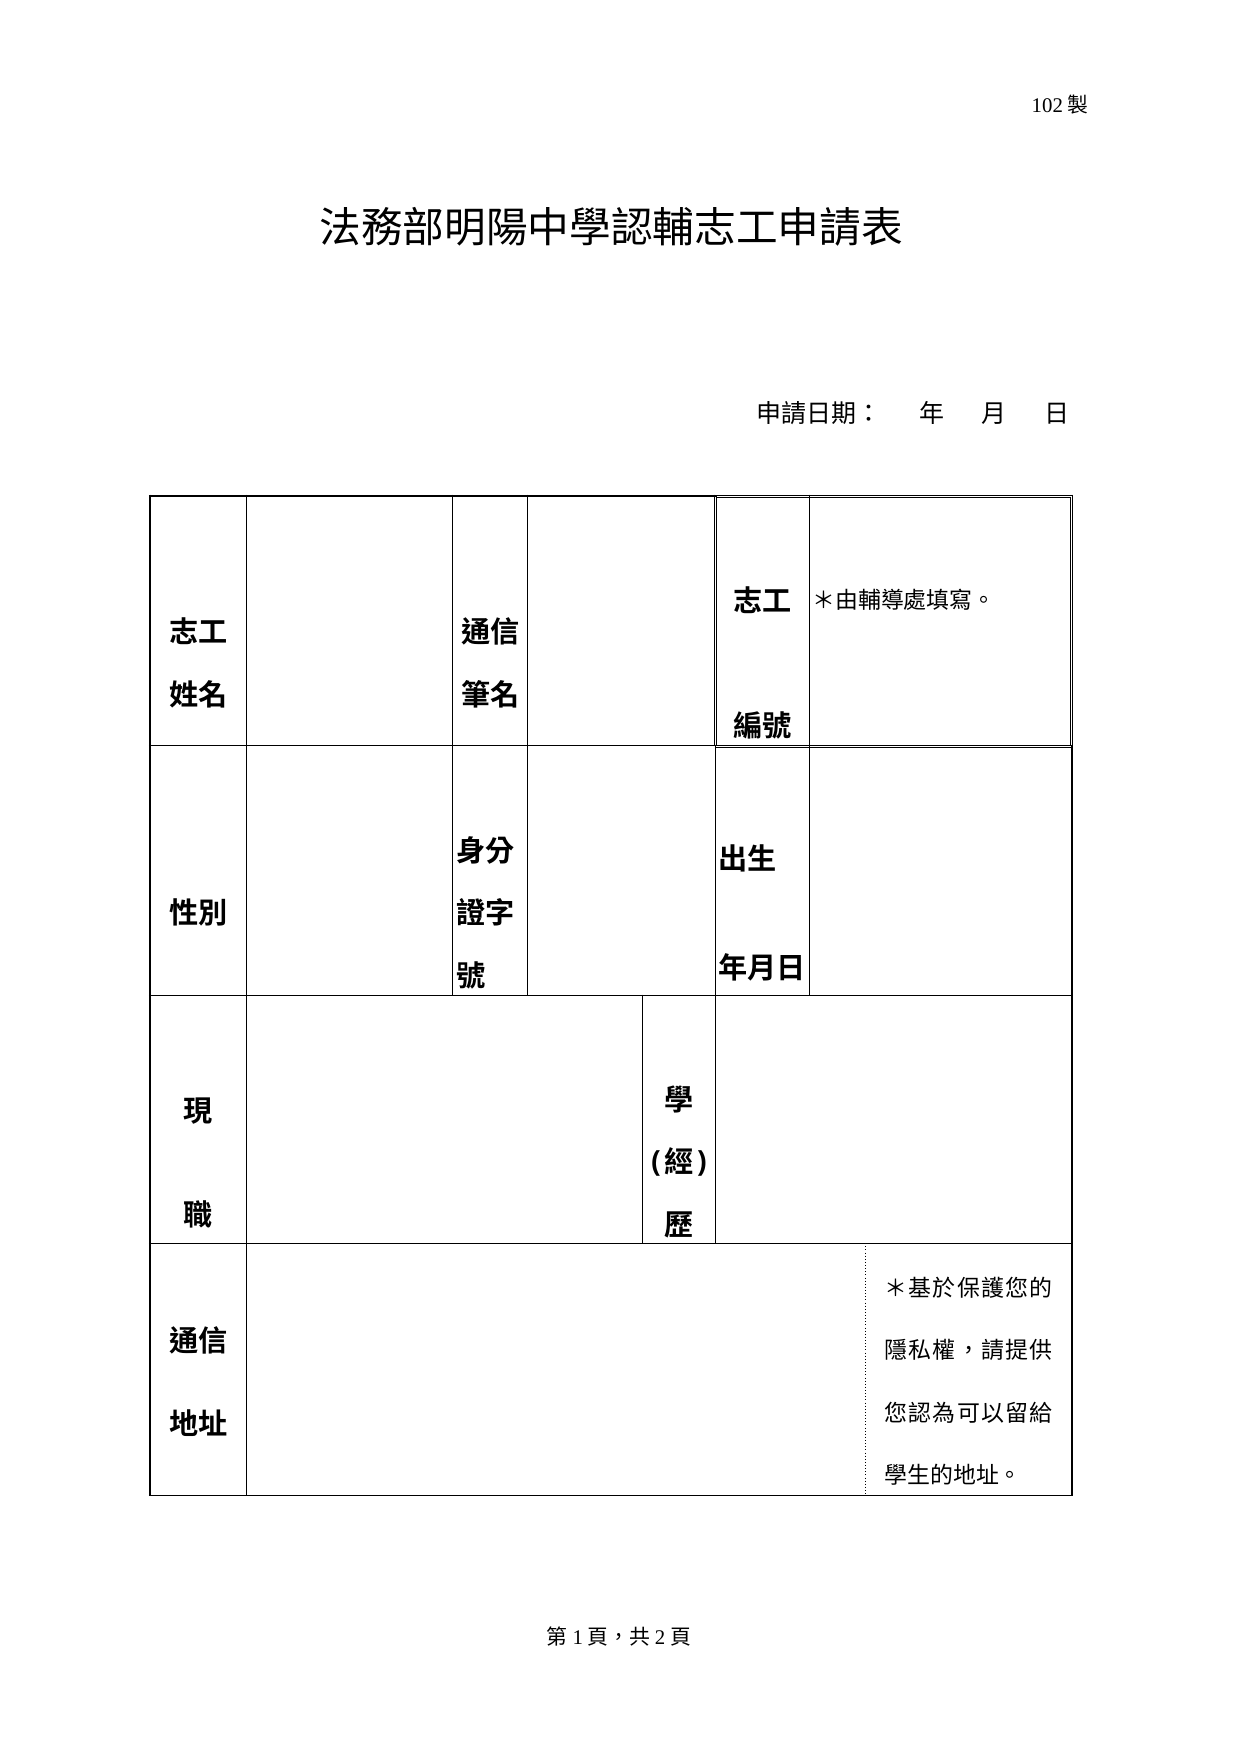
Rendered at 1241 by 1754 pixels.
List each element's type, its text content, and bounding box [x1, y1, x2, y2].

table_cell [247, 1244, 865, 1494]
table_cell 志工 姓名 [151, 497, 246, 744]
table_cell [810, 748, 1071, 994]
table_cell [528, 497, 714, 744]
table_cell 通信 地址 [151, 1244, 246, 1494]
table_cell [247, 497, 452, 744]
table_cell 性別 [151, 746, 246, 994]
table_cell 現 職 [151, 996, 246, 1243]
table_cell [528, 746, 715, 994]
table_cell 通信筆名 [453, 497, 527, 744]
table_cell [716, 996, 1071, 1243]
table_cell 申請日期： 年 月 日 [150, 364, 1072, 494]
table_cell [247, 996, 642, 1243]
table_cell 出生 年月日 [716, 748, 809, 994]
table_cell ＊基於保護您的隱私權，請提供您認為可以留給學生的地址。 [865, 1244, 1071, 1494]
table_cell [247, 746, 452, 994]
table_cell 身分證字號 [453, 746, 527, 994]
table_cell 志工 編號 [717, 498, 809, 744]
table_header 法務部明陽中學認輔志工申請表 [150, 182, 1072, 364]
table_cell ＊由輔導處填寫。 [810, 498, 1070, 744]
table_cell 學(經)歷 [643, 996, 715, 1243]
